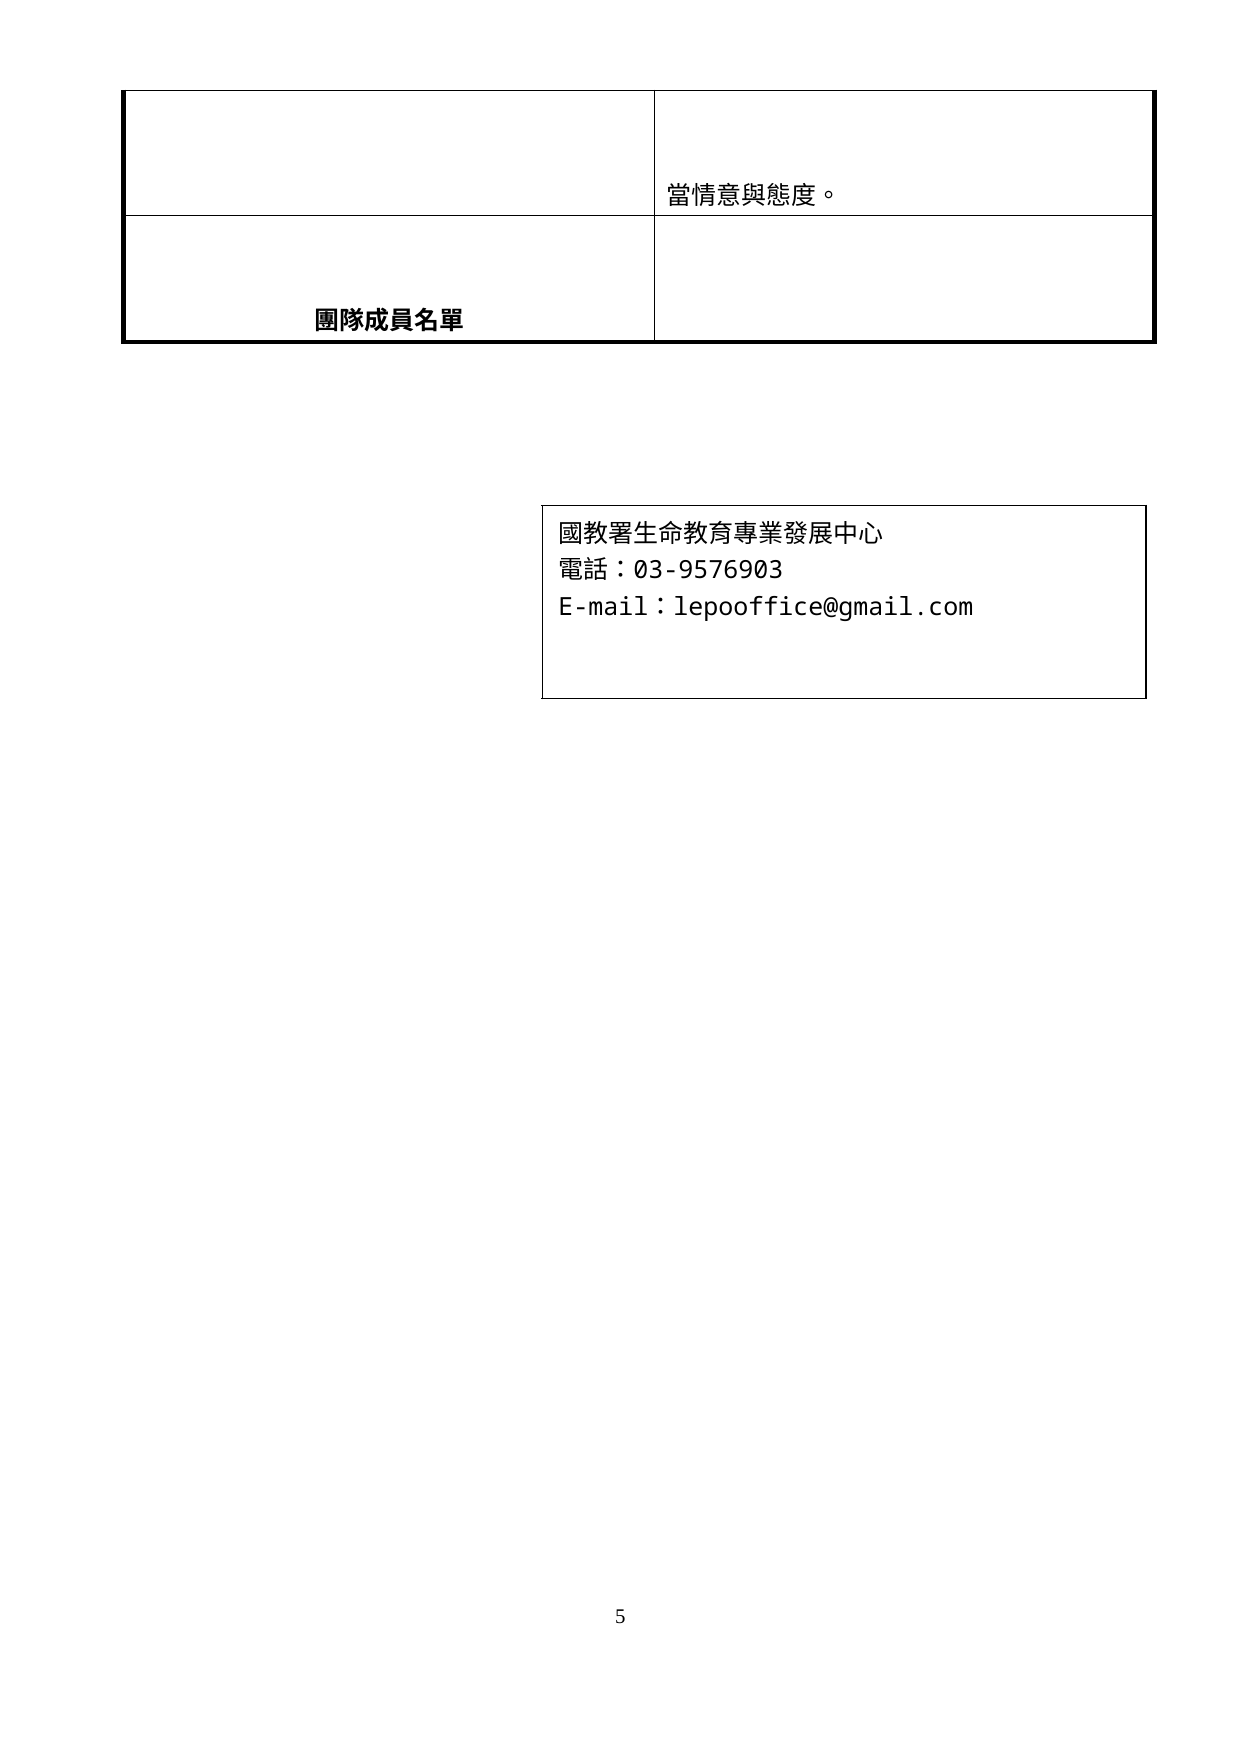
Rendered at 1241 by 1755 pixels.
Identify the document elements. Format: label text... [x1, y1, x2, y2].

text 電話：03-9576903 [558, 550, 1130, 586]
table_cell [126, 91, 654, 214]
table_cell 當情意與態度。 [655, 91, 1152, 214]
text E-mail：lepooffice@gmail.com [558, 586, 1130, 622]
table_cell [655, 216, 1152, 339]
table_cell 團隊成員名單 [126, 216, 654, 339]
text 國教署生命教育專業發展中心 [558, 514, 1130, 550]
